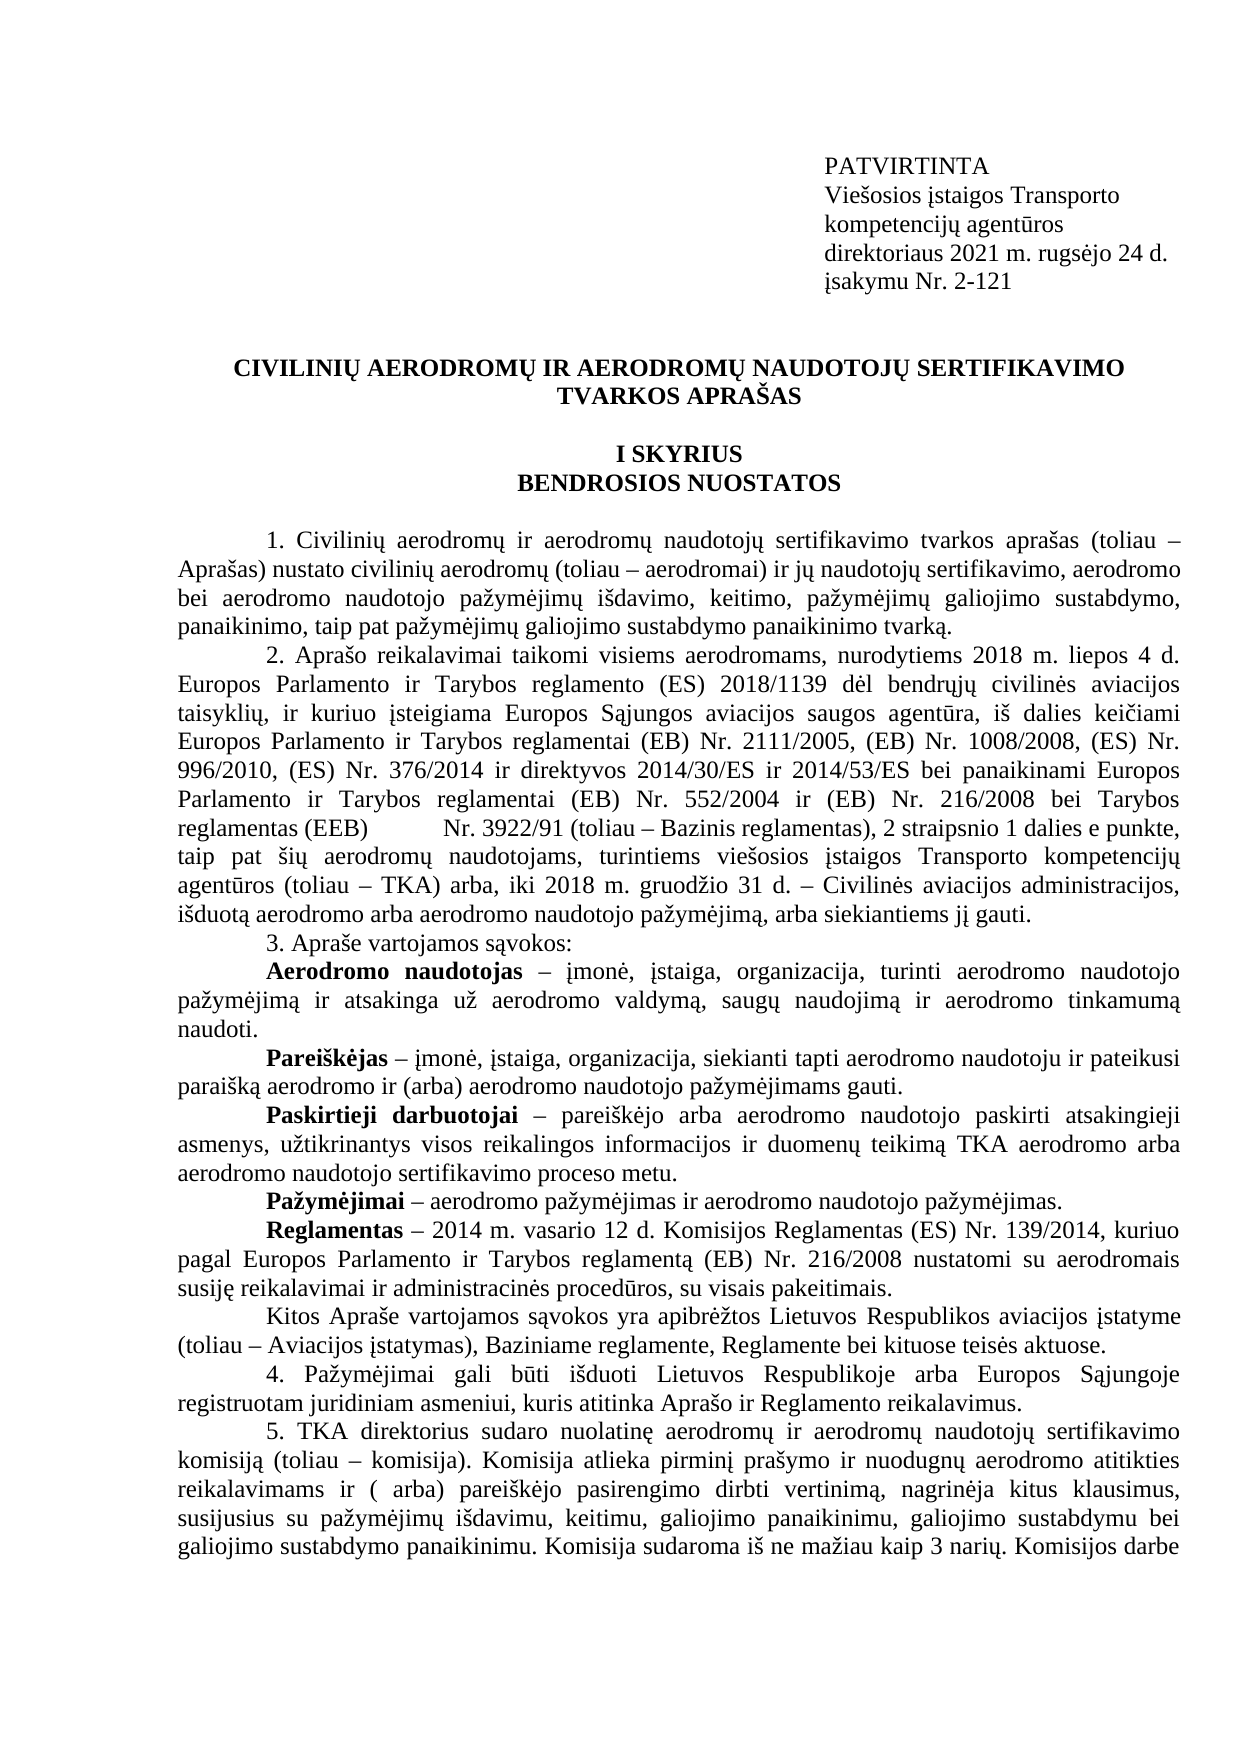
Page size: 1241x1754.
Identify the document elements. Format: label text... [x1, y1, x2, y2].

text I SKYRIUS [177, 439, 1181, 468]
text Viešosios įstaigos Transporto [177, 180, 1181, 209]
text Pareiškėjas – įmonė, įstaiga, organizacija, siekianti tapti aerodromo naudotoju ir pateikusi paraišką aerodromo ir (arba) aerodromo naudotojo pažymėjimams gauti. [177, 1043, 1181, 1100]
text 3. Apraše vartojamos sąvokos: [177, 928, 1181, 956]
text PATVIRTINTA [177, 151, 1181, 180]
text 5. TKA direktorius sudaro nuolatinę aerodromų ir aerodromų naudotojų sertifikavimo komisiją (toliau – komisija). Komisija atlieka pirminį prašymo ir nuodugnų aerodromo atitikties reikalavimams ir ( arba) pareiškėjo pasirengimo dirbti vertinimą, nagrinėja kitus klausimus, susijusius su pažymėjimų išdavimu, keitimu, galiojimo panaikinimu, galiojimo sustabdymu bei galiojimo sustabdymo panaikinimu. Komisija sudaroma iš ne mažiau kaip 3 narių. Komisijos darbe [177, 1416, 1181, 1560]
text 2. Aprašo reikalavimai taikomi visiems aerodromams, nurodytiems 2018 m. liepos 4 d. Europos Parlamento ir Tarybos reglamento (ES) 2018/1139 dėl bendrųjų civilinės aviacijos taisyklių, ir kuriuo įsteigiama Europos Sąjungos aviacijos saugos agentūra, iš dalies keičiami Europos Parlamento ir Tarybos reglamentai (EB) Nr. 2111/2005, (EB) Nr. 1008/2008, (ES) Nr. 996/2010, (ES) Nr. 376/2014 ir direktyvos 2014/30/ES ir 2014/53/ES bei panaikinami Europos Parlamento ir Tarybos reglamentai (EB) Nr. 552/2004 ir (EB) Nr. 216/2008 bei Tarybos reglamentas (EEB) Nr. 3922/91 (toliau – Bazinis reglamentas), 2 straipsnio 1 dalies e punkte, taip pat šių aerodromų naudotojams, turintiems viešosios įstaigos Transporto kompetencijų agentūros (toliau – TKA) arba, iki 2018 m. gruodžio 31 d. – Civilinės aviacijos administracijos, išduotą aerodromo arba aerodromo naudotojo pažymėjimą, arba siekiantiems jį gauti. [177, 640, 1181, 928]
text CIVILINių Aerodromų ir AERODROMų NAUDOTojų SERTIFIKAVIMO Tvarkos aprašas [177, 353, 1181, 410]
text 1. Civilinių aerodromų ir aerodromų naudotojų sertifikavimo tvarkos aprašas (toliau – Aprašas) nustato civilinių aerodromų (toliau – aerodromai) ir jų naudotojų sertifikavimo, aerodromo bei aerodromo naudotojo pažymėjimų išdavimo, keitimo, pažymėjimų galiojimo sustabdymo, panaikinimo, taip pat pažymėjimų galiojimo sustabdymo panaikinimo tvarką. [177, 525, 1181, 640]
text Kitos Apraše vartojamos sąvokos yra apibrėžtos Lietuvos Respublikos aviacijos įstatyme (toliau – Aviacijos įstatymas), Baziniame reglamente, Reglamente bei kituose teisės aktuose. [177, 1301, 1181, 1359]
text direktoriaus 2021 m. rugsėjo 24 d. [177, 238, 1181, 266]
text Pažymėjimai – aerodromo pažymėjimas ir aerodromo naudotojo pažymėjimas. [177, 1186, 1181, 1215]
text BENDROSIOS NUOSTATOS [177, 468, 1181, 496]
text Aerodromo naudotojas – įmonė, įstaiga, organizacija, turinti aerodromo naudotojo pažymėjimą ir atsakinga už aerodromo valdymą, saugų naudojimą ir aerodromo tinkamumą naudoti. [177, 956, 1181, 1043]
text Reglamentas – 2014 m. vasario 12 d. Komisijos Reglamentas (ES) Nr. 139/2014, kuriuo pagal Europos Parlamento ir Tarybos reglamentą (EB) Nr. 216/2008 nustatomi su aerodromais susiję reikalavimai ir administracinės procedūros, su visais pakeitimais. [177, 1215, 1181, 1301]
text Paskirtieji darbuotojai – pareiškėjo arba aerodromo naudotojo paskirti atsakingieji asmenys, užtikrinantys visos reikalingos informacijos ir duomenų teikimą TKA aerodromo arba aerodromo naudotojo sertifikavimo proceso metu. [177, 1100, 1181, 1186]
text įsakymu Nr. 2-121 [177, 266, 1181, 295]
text kompetencijų agentūros [177, 209, 1181, 238]
text 4. Pažymėjimai gali būti išduoti Lietuvos Respublikoje arba Europos Sąjungoje registruotam juridiniam asmeniui, kuris atitinka Aprašo ir Reglamento reikalavimus. [177, 1359, 1181, 1416]
